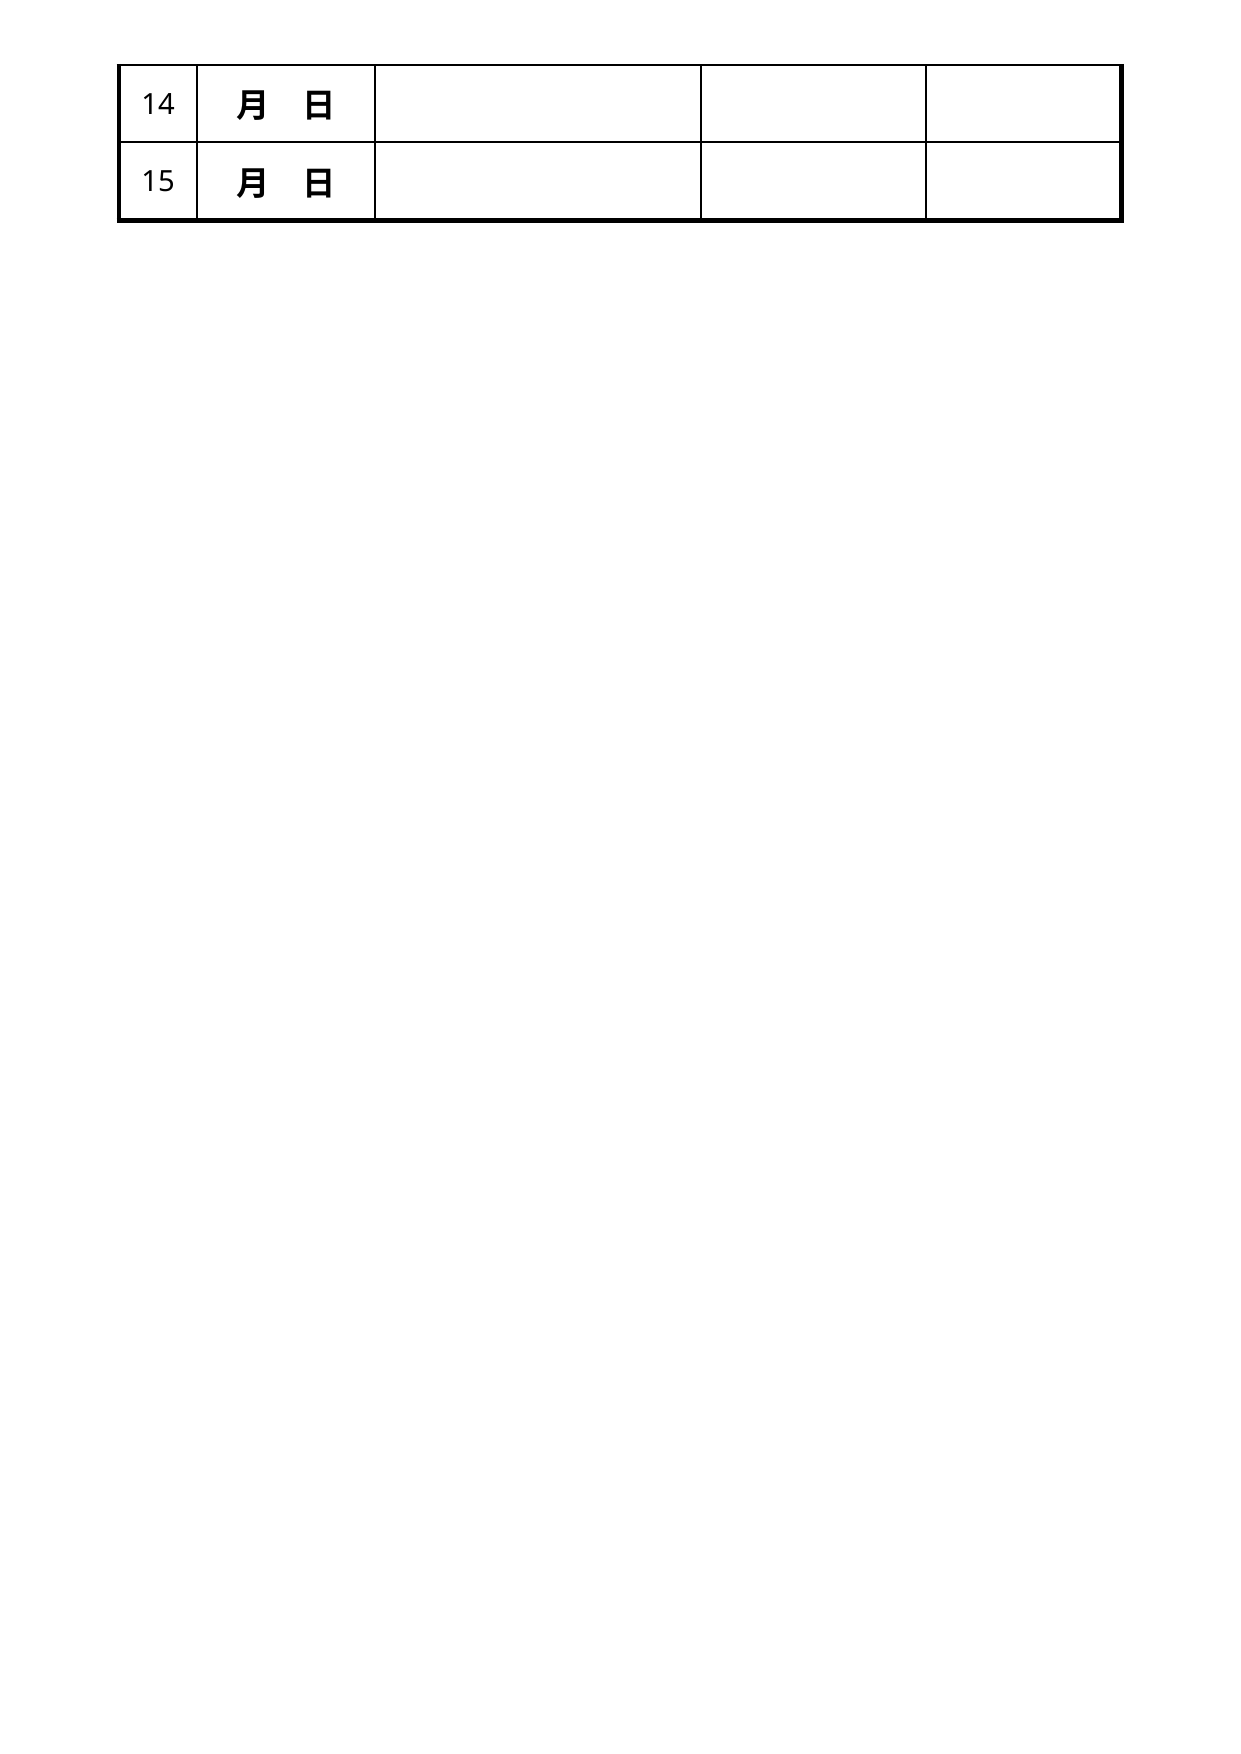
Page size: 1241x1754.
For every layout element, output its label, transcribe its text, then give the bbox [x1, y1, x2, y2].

table_cell [702, 143, 925, 218]
table_cell 14 [121, 66, 196, 141]
table_cell [702, 66, 925, 141]
table_cell [376, 143, 700, 218]
table_cell 月 日 [198, 143, 374, 218]
table_cell [376, 66, 700, 141]
table_cell 15 [121, 143, 196, 218]
table_cell [927, 66, 1119, 141]
table_cell [927, 143, 1119, 218]
table_cell 月 日 [198, 66, 374, 141]
